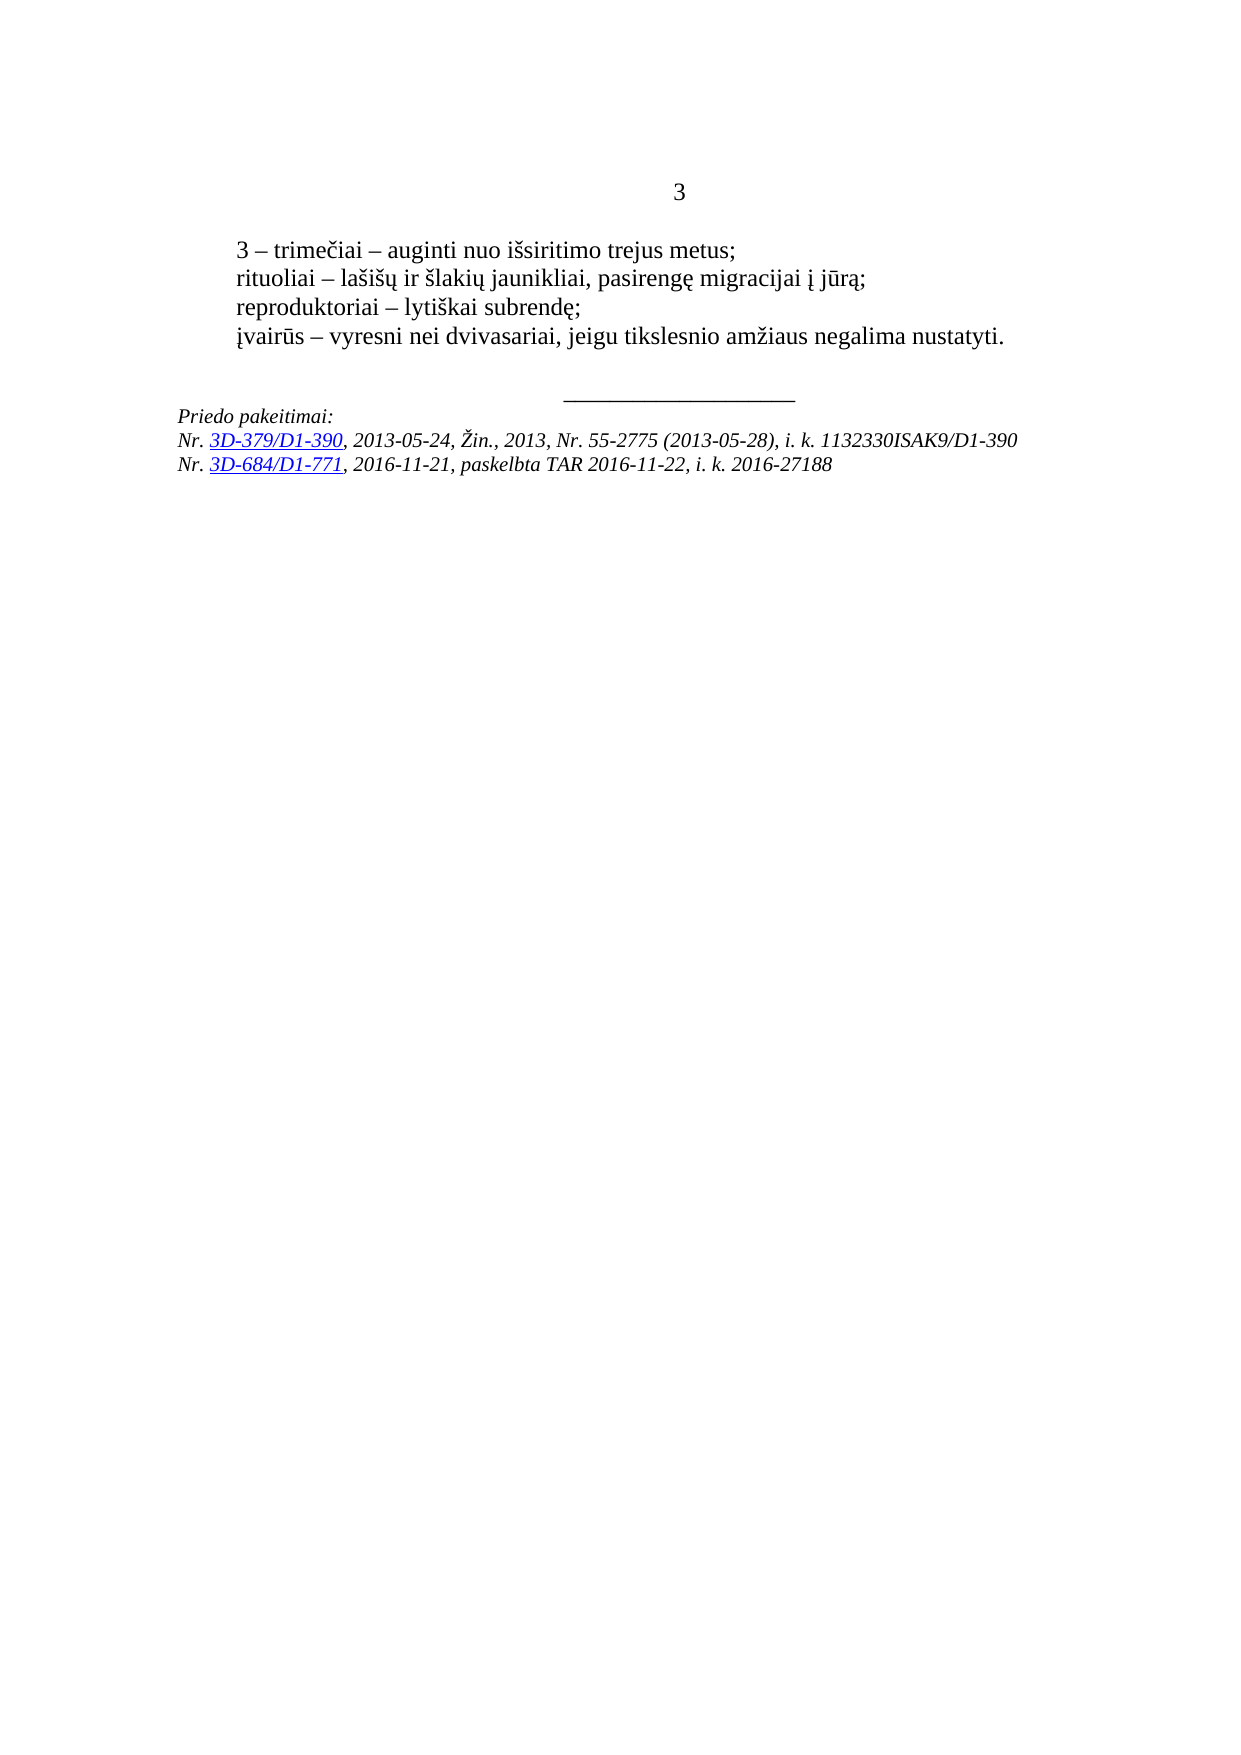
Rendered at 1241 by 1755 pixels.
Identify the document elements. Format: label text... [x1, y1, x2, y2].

text rituoliai – lašišų ir šlakių jaunikliai, pasirengę migracijai į jūrą; [177, 263, 1181, 292]
text Nr. 3D-379/D1-390, 2013-05-24, Žin., 2013, Nr. 55-2775 (2013-05-28), i. k. 1132330ISAK9/D1-390 [177, 428, 1181, 452]
text 3 – trimečiai – auginti nuo išsiritimo trejus metus; [177, 235, 1181, 263]
text Priedo pakeitimai: [177, 404, 1181, 428]
text Nr. 3D-684/D1-771, 2016-11-21, paskelbta TAR 2016-11-22, i. k. 2016-27188 [177, 452, 1181, 476]
text reproduktoriai – lytiškai subrendę; [177, 292, 1181, 321]
text įvairūs – vyresni nei dvivasariai, jeigu tikslesnio amžiaus negalima nustatyti. [177, 321, 1181, 350]
text ____________________ [177, 378, 1181, 402]
